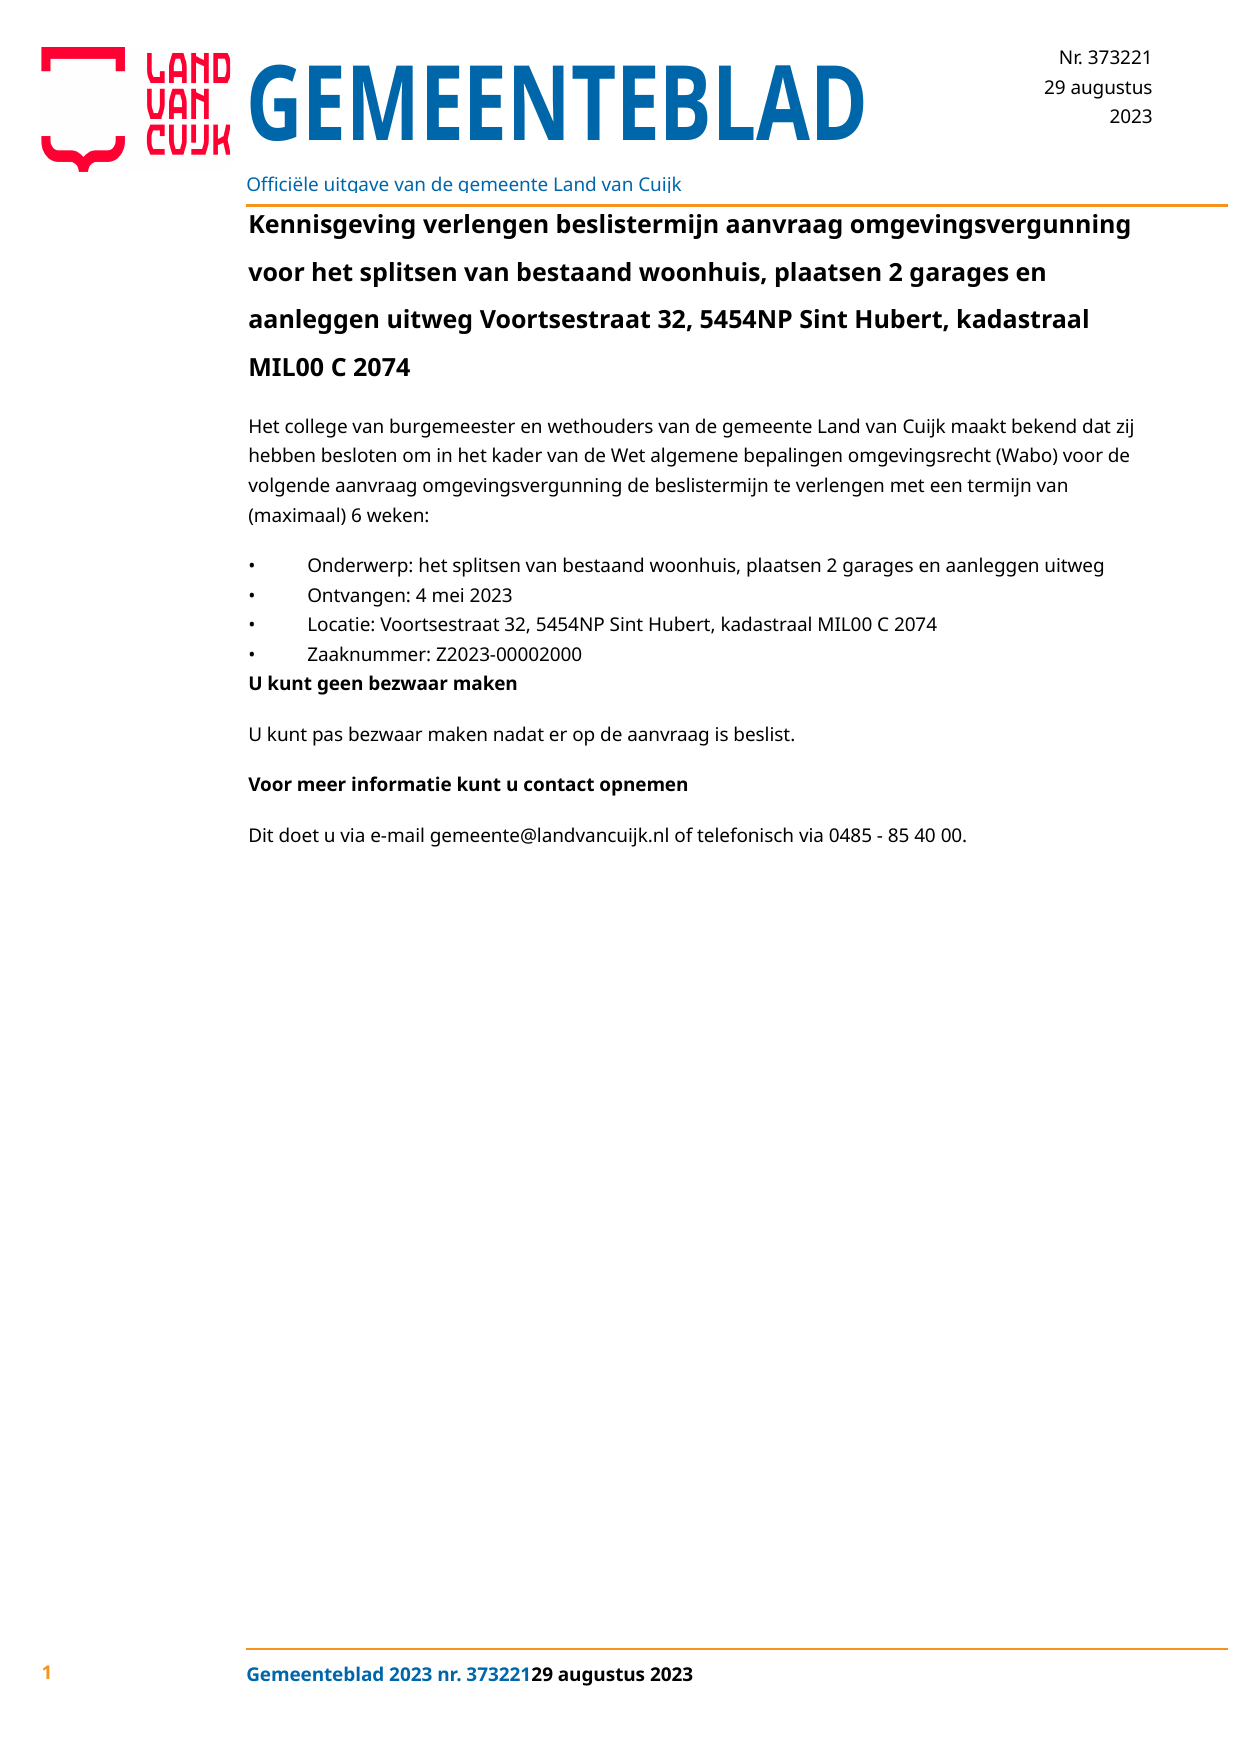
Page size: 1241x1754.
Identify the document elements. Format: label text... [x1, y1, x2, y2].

text Kennisgeving verlengen beslistermijn aanvraag omgevingsvergunning voor het splitsen van bestaand woonhuis, plaatsen 2 garages en aanleggen uitweg Voortsestraat 32, 5454NP Sint Hubert, kadastraal MIL00 C 2074 [248, 207, 1152, 384]
list Locatie: Voortsestraat 32, 5454NP Sint Hubert, kadastraal MIL00 C 2074 [248, 611, 1152, 637]
text U kunt geen bezwaar maken [248, 671, 1152, 696]
text Dit doet u via e-mail gemeente@landvancuijk.nl of telefonisch via 0485 - 85 40 00. [248, 822, 1152, 848]
text Het college van burgemeester en wethouders van de gemeente Land van Cuijk maakt bekend dat zij hebben besloten om in het kader van de Wet algemene bepalingen omgevingsrecht (Wabo) voor de volgende aanvraag omgevingsvergunning de beslistermijn te verlengen met een termijn van (maximaal) 6 weken: [248, 413, 1152, 528]
list Zaaknummer: Z2023-00002000 [248, 641, 1152, 667]
picture [41, 47, 231, 172]
list Onderwerp: het splitsen van bestaand woonhuis, plaatsen 2 garages en aanleggen uitweg [248, 552, 1152, 578]
text Voor meer informatie kunt u contact opnemen [248, 771, 1152, 797]
text U kunt pas bezwaar maken nadat er op de aanvraag is beslist. [248, 721, 1152, 747]
list Ontvangen: 4 mei 2023 [248, 582, 1152, 608]
